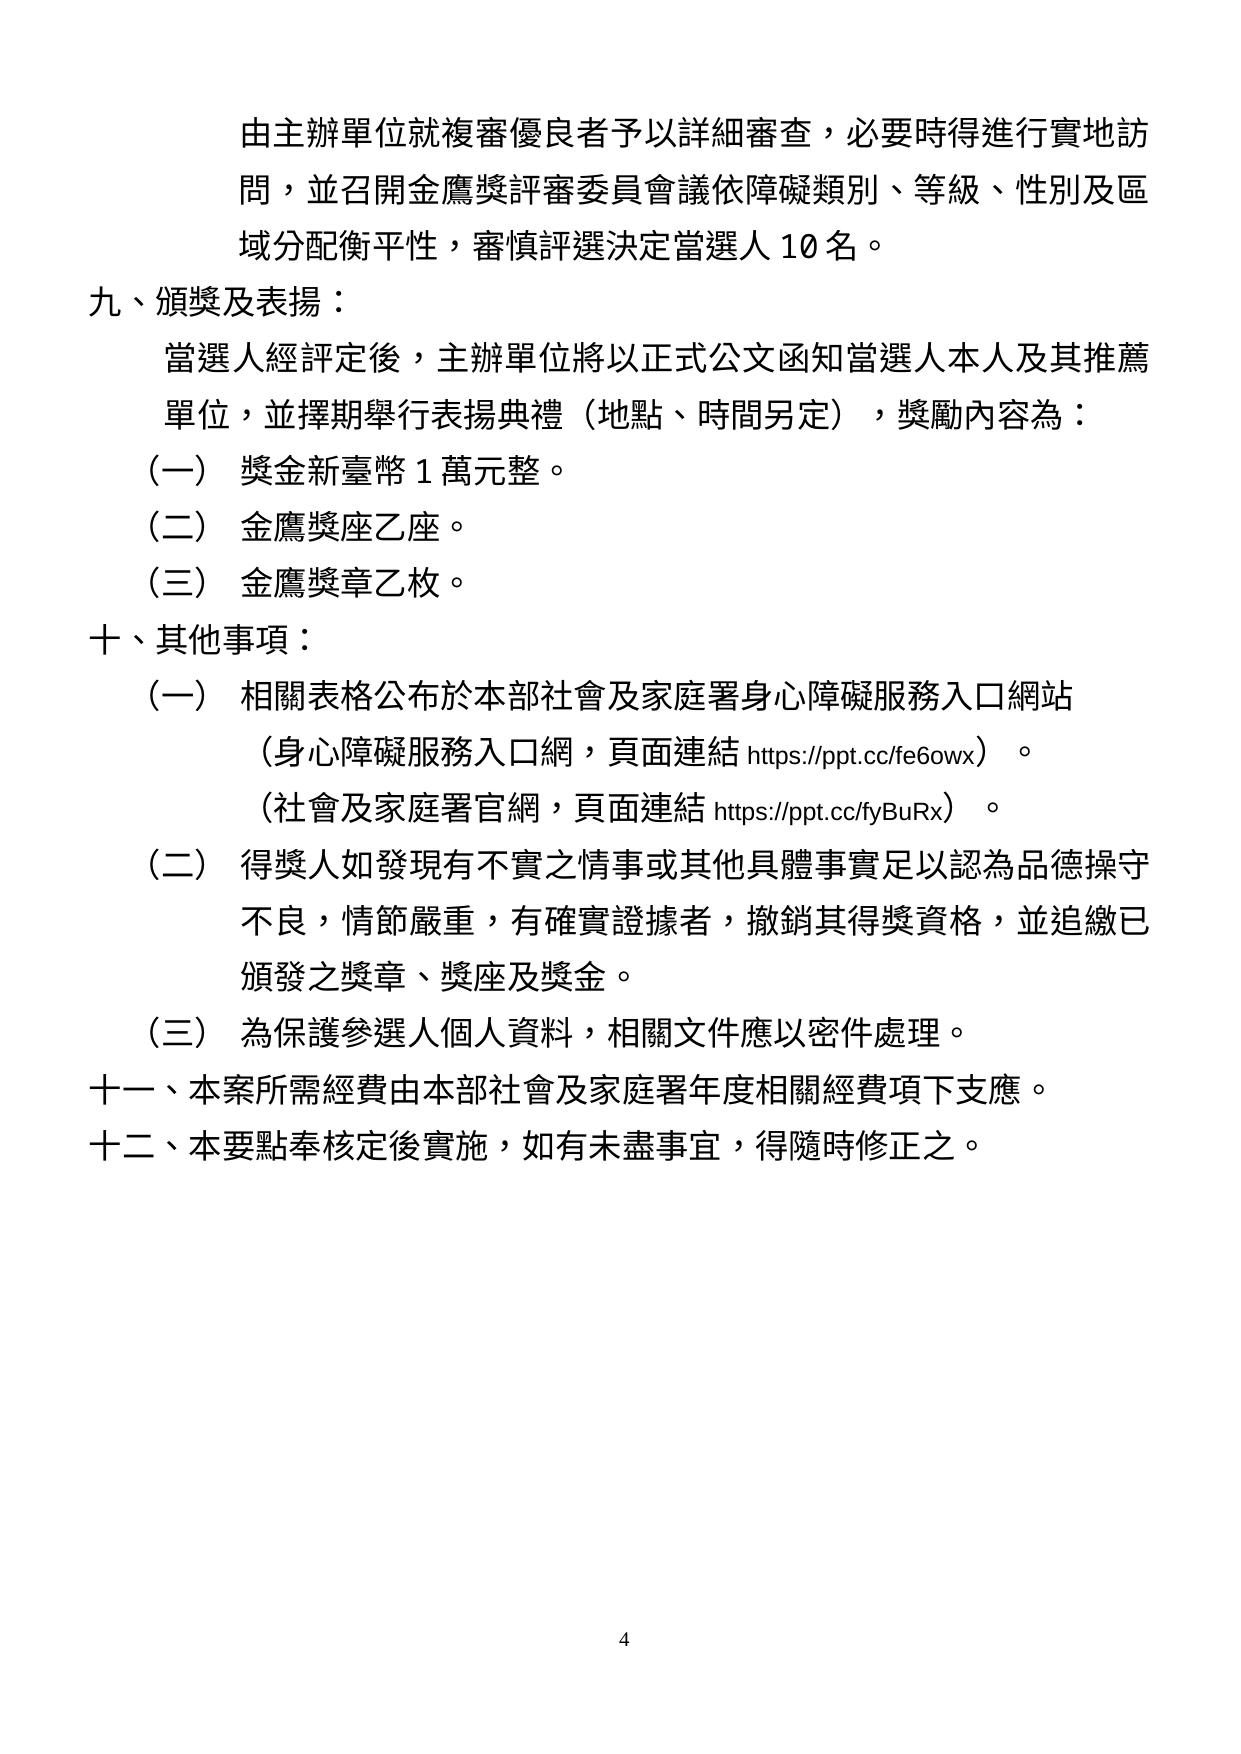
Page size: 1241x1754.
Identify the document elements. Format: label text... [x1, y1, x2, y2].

list 獎金新臺幣1萬元整。 [128, 438, 1152, 494]
text 當選人經評定後，主辦單位將以正式公文函知當選人本人及其推薦單位，並擇期舉行表揚典禮（地點、時間另定），獎勵內容為： [164, 326, 1152, 438]
list 為保護參選人個人資料，相關文件應以密件處理。 [128, 1001, 1152, 1057]
text （身心障礙服務入口網，頁面連結https://ppt.cc/fe6owx）。 [240, 719, 1152, 776]
text 十二、本要點奉核定後實施，如有未盡事宜，得隨時修正之。 [89, 1113, 1152, 1169]
text 由主辦單位就複審優良者予以詳細審查，必要時得進行實地訪問，並召開金鷹獎評審委員會議依障礙類別、等級、性別及區域分配衡平性，審慎評選決定當選人10名。 [239, 101, 1152, 269]
text （社會及家庭署官網，頁面連結https://ppt.cc/fyBuRx）。 [240, 776, 1152, 832]
text 九、頒獎及表揚： [89, 269, 1152, 326]
list 金鷹獎座乙座。 [128, 494, 1152, 551]
list 得獎人如發現有不實之情事或其他具體事實足以認為品德操守不良，情節嚴重，有確實證據者，撤銷其得獎資格，並追繳已頒發之獎章、獎座及獎金。 [128, 832, 1152, 1001]
list 相關表格公布於本部社會及家庭署身心障礙服務入口網站 [128, 663, 1152, 719]
text 十一、本案所需經費由本部社會及家庭署年度相關經費項下支應。 [89, 1057, 1152, 1113]
list 金鷹獎章乙枚。 [128, 551, 1152, 607]
text 十、其他事項： [89, 607, 1152, 663]
